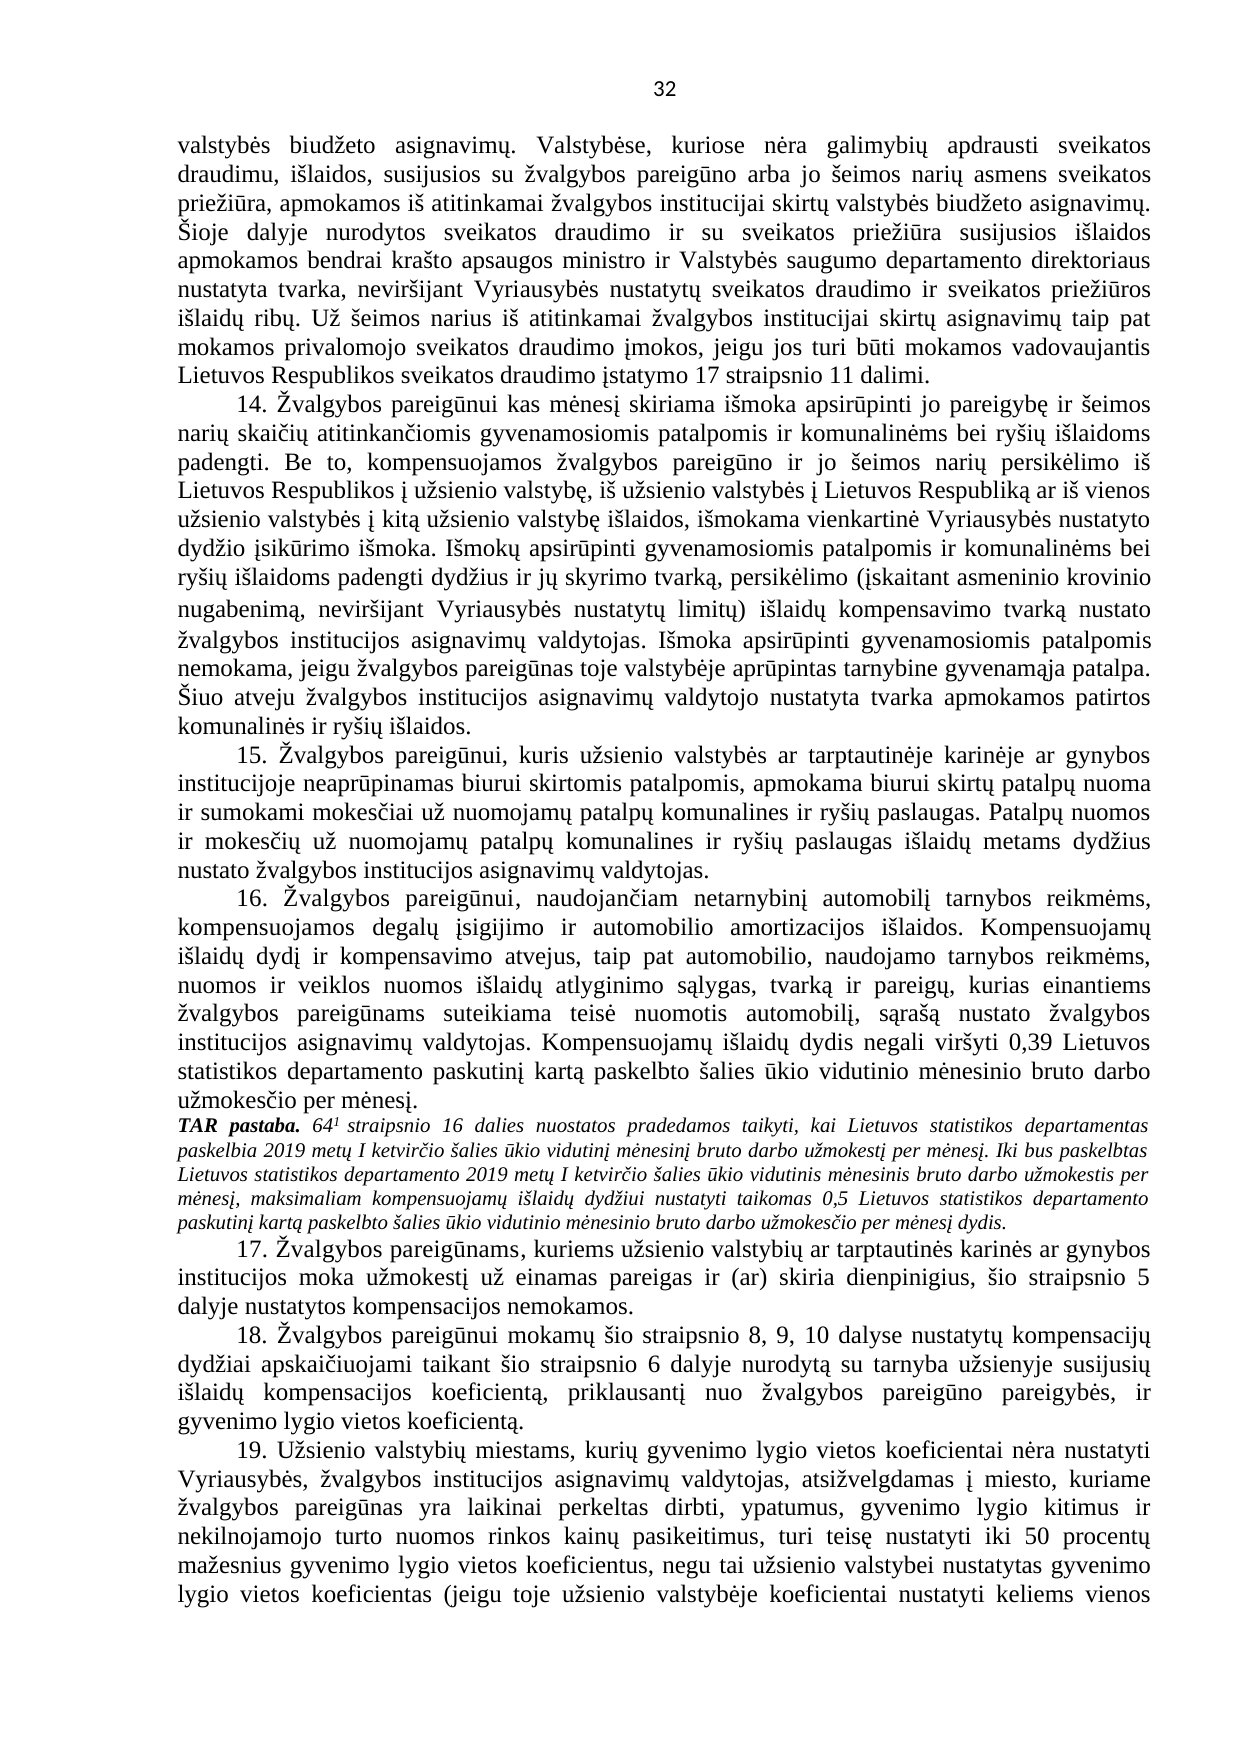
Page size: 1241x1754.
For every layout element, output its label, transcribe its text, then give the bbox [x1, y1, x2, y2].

text TAR pastaba. 641 straipsnio 16 dalies nuostatos pradedamos taikyti, kai Lietuvos statistikos departamentas paskelbia 2019 metų I ketvirčio šalies ūkio vidutinį mėnesinį bruto darbo užmokestį per mėnesį. Iki bus paskelbtas Lietuvos statistikos departamento 2019 metų I ketvirčio šalies ūkio vidutinis mėnesinis bruto darbo užmokestis per mėnesį, maksimaliam kompensuojamų išlaidų dydžiui nustatyti taikomas 0,5 Lietuvos statistikos departamento paskutinį kartą paskelbto šalies ūkio vidutinio mėnesinio bruto darbo užmokesčio per mėnesį dydis. [177, 1113, 1152, 1234]
text 16. Žvalgybos pareigūnui, naudojančiam netarnybinį automobilį tarnybos reikmėms, kompensuojamos degalų įsigijimo ir automobilio amortizacijos išlaidos. Kompensuojamų išlaidų dydį ir kompensavimo atvejus, taip pat automobilio, naudojamo tarnybos reikmėms, nuomos ir veiklos nuomos išlaidų atlyginimo sąlygas, tvarką ir pareigų, kurias einantiems žvalgybos pareigūnams suteikiama teisė nuomotis automobilį, sąrašą nustato žvalgybos institucijos asignavimų valdytojas. Kompensuojamų išlaidų dydis negali viršyti 0,39 Lietuvos statistikos departamento paskutinį kartą paskelbto šalies ūkio vidutinio mėnesinio bruto darbo užmokesčio per mėnesį. [177, 883, 1152, 1113]
text 18. Žvalgybos pareigūnui mokamų šio straipsnio 8, 9, 10 dalyse nustatytų kompensacijų dydžiai apskaičiuojami taikant šio straipsnio 6 dalyje nurodytą su tarnyba užsienyje susijusių išlaidų kompensacijos koeficientą, priklausantį nuo žvalgybos pareigūno pareigybės, ir gyvenimo lygio vietos koeficientą. [177, 1320, 1152, 1435]
text 19. Užsienio valstybių miestams, kurių gyvenimo lygio vietos koeficientai nėra nustatyti Vyriausybės, žvalgybos institucijos asignavimų valdytojas, atsižvelgdamas į miesto, kuriame žvalgybos pareigūnas yra laikinai perkeltas dirbti, ypatumus, gyvenimo lygio kitimus ir nekilnojamojo turto nuomos rinkos kainų pasikeitimus, turi teisę nustatyti iki 50 procentų mažesnius gyvenimo lygio vietos koeficientus, negu tai užsienio valstybei nustatytas gyvenimo lygio vietos koeficientas (jeigu toje užsienio valstybėje koeficientai nustatyti keliems vienos [177, 1435, 1152, 1607]
text 14. Žvalgybos pareigūnui kas mėnesį skiriama išmoka apsirūpinti jo pareigybę ir šeimos narių skaičių atitinkančiomis gyvenamosiomis patalpomis ir komunalinėms bei ryšių išlaidoms padengti. Be to, kompensuojamos žvalgybos pareigūno ir jo šeimos narių persikėlimo iš Lietuvos Respublikos į užsienio valstybę, iš užsienio valstybės į Lietuvos Respubliką ar iš vienos užsienio valstybės į kitą užsienio valstybę išlaidos, išmokama vienkartinė Vyriausybės nustatyto dydžio įsikūrimo išmoka. Išmokų apsirūpinti gyvenamosiomis patalpomis ir komunalinėms bei ryšių išlaidoms padengti dydžius ir jų skyrimo tvarką, persikėlimo (įskaitant asmeninio krovinio nugabenimą, neviršijant Vyriausybės nustatytų limitų) išlaidų kompensavimo tvarką nustato žvalgybos institucijos asignavimų valdytojas. Išmoka apsirūpinti gyvenamosiomis patalpomis nemokama, jeigu žvalgybos pareigūnas toje valstybėje aprūpintas tarnybine gyvenamąja patalpa. Šiuo atveju žvalgybos institucijos asignavimų valdytojo nustatyta tvarka apmokamos patirtos komunalinės ir ryšių išlaidos. [177, 389, 1152, 740]
text 17. Žvalgybos pareigūnams, kuriems užsienio valstybių ar tarptautinės karinės ar gynybos institucijos moka užmokestį už einamas pareigas ir (ar) skiria dienpinigius, šio straipsnio 5 dalyje nustatytos kompensacijos nemokamos. [177, 1234, 1152, 1320]
text 15. Žvalgybos pareigūnui, kuris užsienio valstybės ar tarptautinėje karinėje ar gynybos institucijoje neaprūpinamas biurui skirtomis patalpomis, apmokama biurui skirtų patalpų nuoma ir sumokami mokesčiai už nuomojamų patalpų komunalines ir ryšių paslaugas. Patalpų nuomos ir mokesčių už nuomojamų patalpų komunalines ir ryšių paslaugas išlaidų metams dydžius nustato žvalgybos institucijos asignavimų valdytojas. [177, 740, 1152, 883]
text valstybės biudžeto asignavimų. Valstybėse, kuriose nėra galimybių apdrausti sveikatos draudimu, išlaidos, susijusios su žvalgybos pareigūno arba jo šeimos narių asmens sveikatos priežiūra, apmokamos iš atitinkamai žvalgybos institucijai skirtų valstybės biudžeto asignavimų. Šioje dalyje nurodytos sveikatos draudimo ir su sveikatos priežiūra susijusios išlaidos apmokamos bendrai krašto apsaugos ministro ir Valstybės saugumo departamento direktoriaus nustatyta tvarka, neviršijant Vyriausybės nustatytų sveikatos draudimo ir sveikatos priežiūros išlaidų ribų. Už šeimos narius iš atitinkamai žvalgybos institucijai skirtų asignavimų taip pat mokamos privalomojo sveikatos draudimo įmokos, jeigu jos turi būti mokamos vadovaujantis Lietuvos Respublikos sveikatos draudimo įstatymo 17 straipsnio 11 dalimi. [177, 131, 1152, 389]
